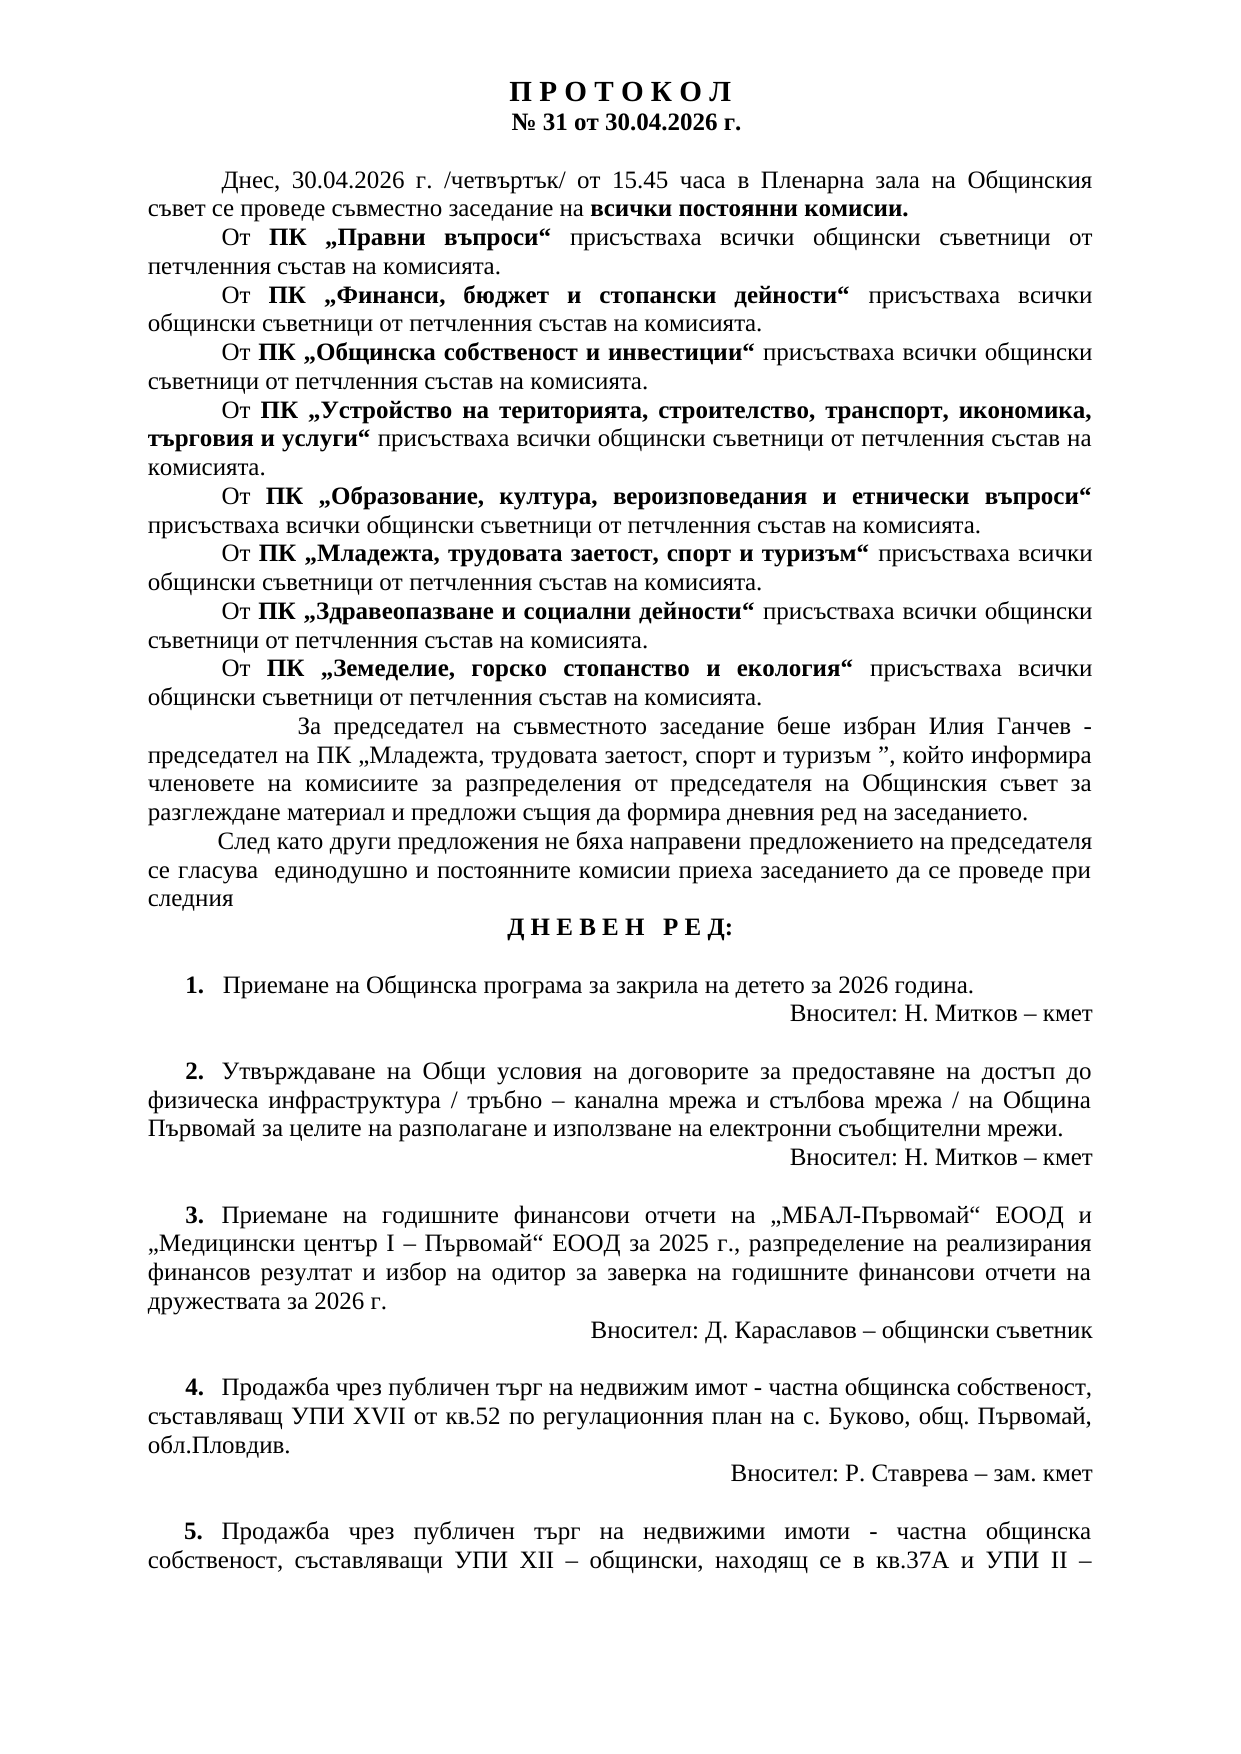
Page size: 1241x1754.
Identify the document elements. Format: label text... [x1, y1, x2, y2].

list Приемане на Общинска програма за закрила на детето за 2026 година. [185, 970, 1093, 998]
text № 31 от 30.04.2026 г. [148, 107, 1093, 136]
text Вносител: Н. Митков – кмет [223, 1142, 1093, 1171]
text Д Н Е В Е Н Р Е Д: [148, 912, 1093, 941]
list Приемане на годишните финансови отчети на „МБАЛ-Първомай“ ЕООД и „Медицински център I – Първомай“ ЕООД за 2025 г., разпределение на реализирания финансов резултат и избор на одитор за заверка на годишните финансови отчети на дружествата за 2026 г. [148, 1200, 1093, 1315]
text От ПК „Младежта, трудовата заетост, спорт и туризъм“ присъстваха всички общински съветници от петчленния състав на комисията. [148, 538, 1093, 596]
list Продажба чрез публичeн търг на недвижим имот - частна общинска собственост, съставляващ УПИ XVII от кв.52 по регулационния план на с. Буково, общ. Първомай, обл.Пловдив. [148, 1372, 1093, 1458]
text От ПК „Здравеопазване и социални дейности“ присъстваха всички общински съветници от петчленния състав на комисията. [148, 596, 1093, 653]
text От ПК „Земеделие, горско стопанство и екология“ присъстваха всички общински съветници от петчленния състав на комисията. [148, 653, 1093, 711]
list Утвърждаване на Общи условия на договорите за предоставяне на достъп до физическа инфраструктура / тръбно – канална мрежа и стълбова мрежа / на Община Първомай за целите на разполагане и използване на електронни съобщителни мрежи. [148, 1056, 1093, 1142]
text От ПК „Общинска собственост и инвестиции“ присъстваха всички общински съветници от петчленния състав на комисията. [148, 337, 1093, 395]
text Вносител: Н. Митков – кмет [223, 998, 1093, 1027]
text От ПК „Правни въпроси“ присъстваха всички общински съветници от петчленния състав на комисията. [148, 222, 1093, 280]
text От ПК „Устройство на територията, строителство, транспорт, икономика, търговия и услуги“ присъстваха всички общински съветници от петчленния състав на комисията. [148, 395, 1093, 481]
text П Р О Т О К О Л [148, 74, 1093, 107]
list Продажба чрез публичeн търг на недвижими имоти - частна общинска собственост, съставляващи УПИ XII – общински, находящ се в кв.37А и УПИ II – [148, 1516, 1093, 1573]
text Вносител: Р. Ставрева – зам. кмет [223, 1458, 1093, 1487]
text За председател на съвместното заседание беше избран Илия Ганчев - председател на ПК „Младежта, трудовата заетост, спорт и туризъм ”, който информира членовете на комисиите за разпределения от председателя на Общинския съвет за разглеждане материал и предложи същия да формира дневния ред на заседанието. [148, 711, 1093, 826]
text От ПК „Образование, култура, вероизповедания и етнически въпроси“ присъстваха всички общински съветници от петчленния състав на комисията. [148, 481, 1093, 538]
text Вносител: Д. Караславов – общински съветник [185, 1315, 1093, 1343]
text След като други предложения не бяха направени предложението на председателя се гласува единодушно и постоянните комисии приеха заседанието да се проведе при следния [148, 826, 1093, 912]
text От ПК „Финанси, бюджет и стопански дейности“ присъстваха всички общински съветници от петчленния състав на комисията. [148, 280, 1093, 337]
text Днес, 30.04.2026 г. /четвъртък/ от 15.45 часа в Пленарна зала на Общинския съвет се проведе съвместно заседание на всички постоянни комисии. [148, 165, 1093, 222]
